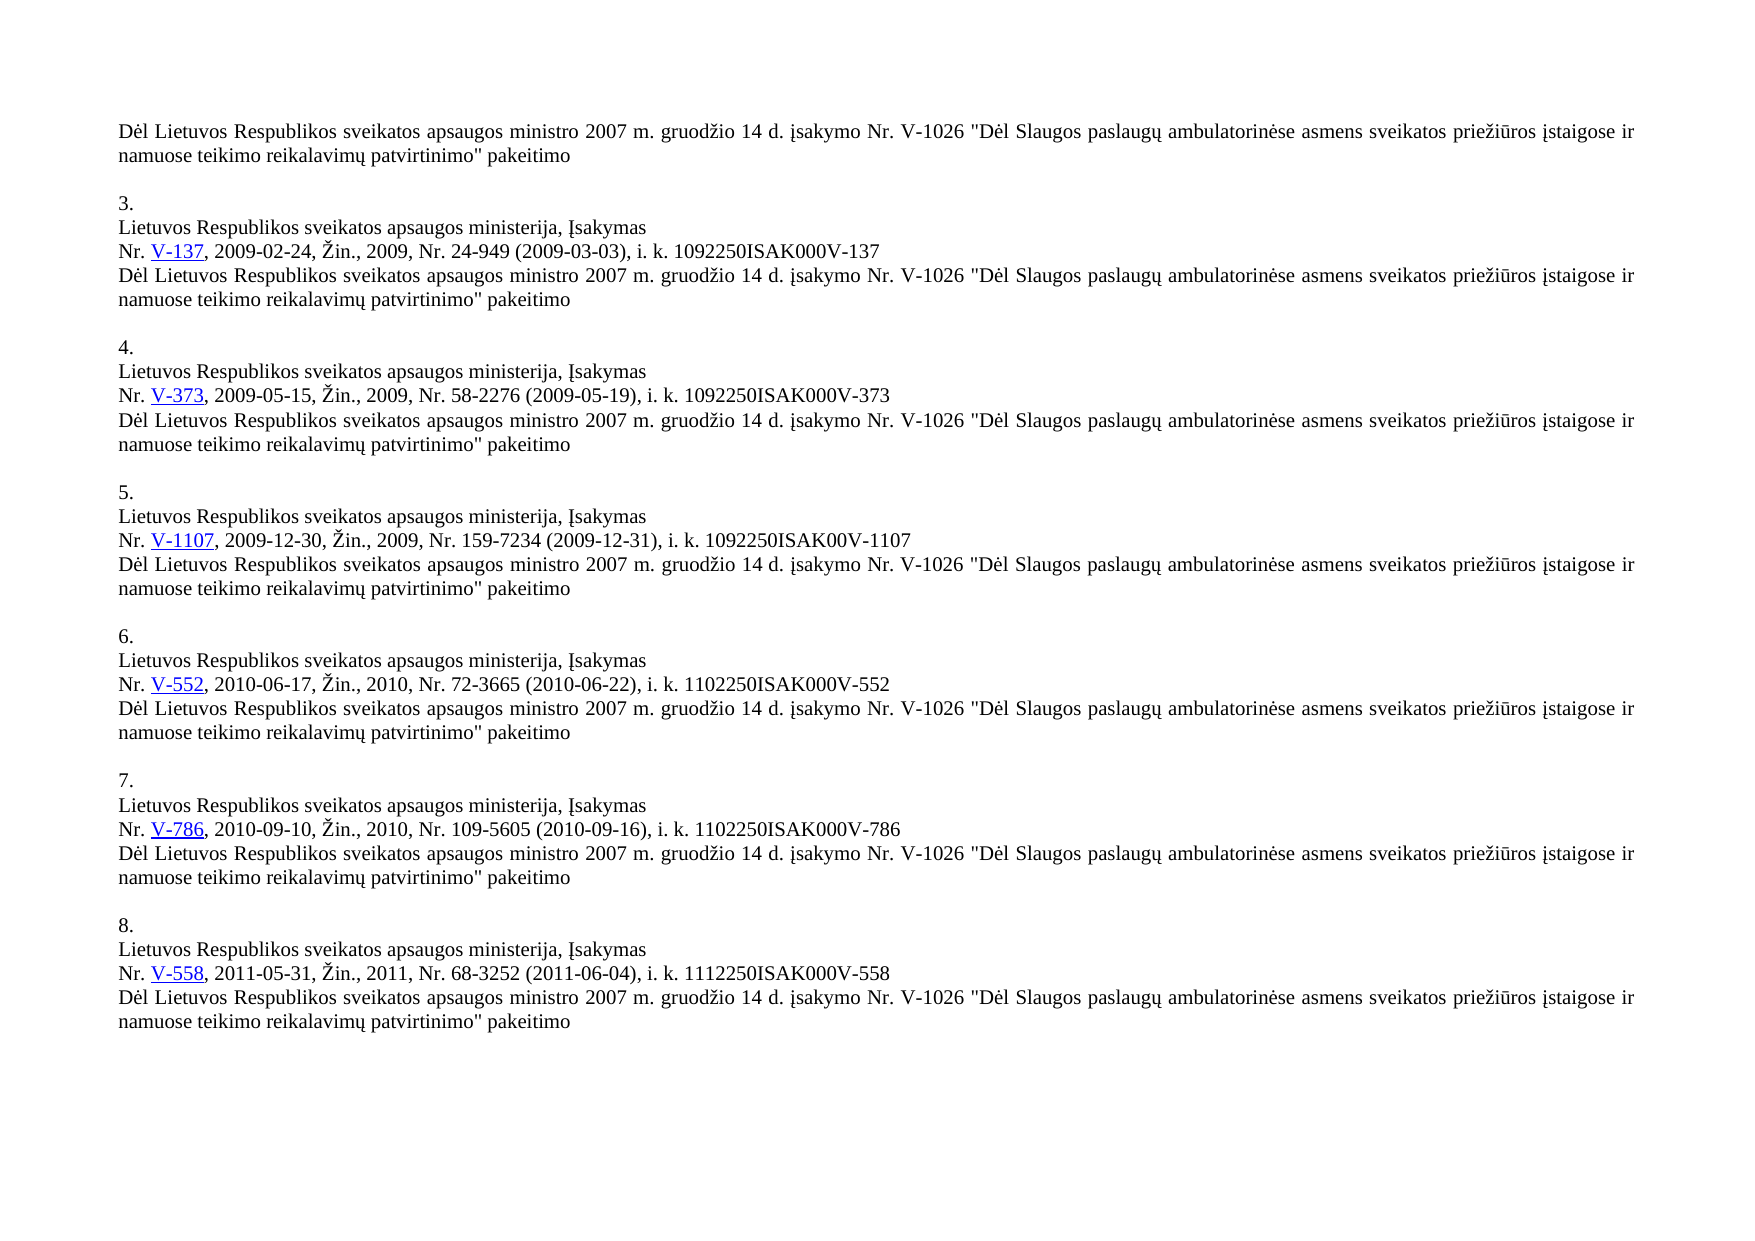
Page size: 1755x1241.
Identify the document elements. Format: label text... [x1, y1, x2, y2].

text Dėl Lietuvos Respublikos sveikatos apsaugos ministro 2007 m. gruodžio 14 d. įsakymo Nr. V-1026 "Dėl Slaugos paslaugų ambulatorinėse asmens sveikatos priežiūros įstaigose ir namuose teikimo reikalavimų patvirtinimo" pakeitimo [118, 407, 1636, 456]
text Lietuvos Respublikos sveikatos apsaugos ministerija, Įsakymas [118, 504, 1636, 528]
text Nr. V-786, 2010-09-10, Žin., 2010, Nr. 109-5605 (2010-09-16), i. k. 1102250ISAK000V-786 [118, 817, 1636, 841]
text Nr. V-552, 2010-06-17, Žin., 2010, Nr. 72-3665 (2010-06-22), i. k. 1102250ISAK000V-552 [118, 672, 1636, 696]
text 6. [118, 624, 1636, 648]
text Lietuvos Respublikos sveikatos apsaugos ministerija, Įsakymas [118, 792, 1636, 817]
text Dėl Lietuvos Respublikos sveikatos apsaugos ministro 2007 m. gruodžio 14 d. įsakymo Nr. V-1026 "Dėl Slaugos paslaugų ambulatorinėse asmens sveikatos priežiūros įstaigose ir namuose teikimo reikalavimų patvirtinimo" pakeitimo [118, 985, 1636, 1033]
text 5. [118, 480, 1636, 504]
text 8. [118, 913, 1636, 937]
text Nr. V-1107, 2009-12-30, Žin., 2009, Nr. 159-7234 (2009-12-31), i. k. 1092250ISAK00V-1107 [118, 528, 1636, 552]
text Dėl Lietuvos Respublikos sveikatos apsaugos ministro 2007 m. gruodžio 14 d. įsakymo Nr. V-1026 "Dėl Slaugos paslaugų ambulatorinėse asmens sveikatos priežiūros įstaigose ir namuose teikimo reikalavimų patvirtinimo" pakeitimo [118, 263, 1636, 311]
text Nr. V-558, 2011-05-31, Žin., 2011, Nr. 68-3252 (2011-06-04), i. k. 1112250ISAK000V-558 [118, 961, 1636, 985]
text Dėl Lietuvos Respublikos sveikatos apsaugos ministro 2007 m. gruodžio 14 d. įsakymo Nr. V-1026 "Dėl Slaugos paslaugų ambulatorinėse asmens sveikatos priežiūros įstaigose ir namuose teikimo reikalavimų patvirtinimo" pakeitimo [118, 552, 1636, 600]
text Nr. V-373, 2009-05-15, Žin., 2009, Nr. 58-2276 (2009-05-19), i. k. 1092250ISAK000V-373 [118, 383, 1636, 407]
text Dėl Lietuvos Respublikos sveikatos apsaugos ministro 2007 m. gruodžio 14 d. įsakymo Nr. V-1026 "Dėl Slaugos paslaugų ambulatorinėse asmens sveikatos priežiūros įstaigose ir namuose teikimo reikalavimų patvirtinimo" pakeitimo [118, 696, 1636, 744]
text Lietuvos Respublikos sveikatos apsaugos ministerija, Įsakymas [118, 359, 1636, 383]
text Nr. V-137, 2009-02-24, Žin., 2009, Nr. 24-949 (2009-03-03), i. k. 1092250ISAK000V-137 [118, 239, 1636, 263]
text Lietuvos Respublikos sveikatos apsaugos ministerija, Įsakymas [118, 648, 1636, 672]
text Lietuvos Respublikos sveikatos apsaugos ministerija, Įsakymas [118, 937, 1636, 961]
text Dėl Lietuvos Respublikos sveikatos apsaugos ministro 2007 m. gruodžio 14 d. įsakymo Nr. V-1026 "Dėl Slaugos paslaugų ambulatorinėse asmens sveikatos priežiūros įstaigose ir namuose teikimo reikalavimų patvirtinimo" pakeitimo [118, 841, 1636, 889]
text 4. [118, 335, 1636, 359]
text Lietuvos Respublikos sveikatos apsaugos ministerija, Įsakymas [118, 215, 1636, 239]
text 3. [118, 191, 1636, 215]
text Dėl Lietuvos Respublikos sveikatos apsaugos ministro 2007 m. gruodžio 14 d. įsakymo Nr. V-1026 "Dėl Slaugos paslaugų ambulatorinėse asmens sveikatos priežiūros įstaigose ir namuose teikimo reikalavimų patvirtinimo" pakeitimo [118, 119, 1636, 167]
text 7. [118, 768, 1636, 792]
